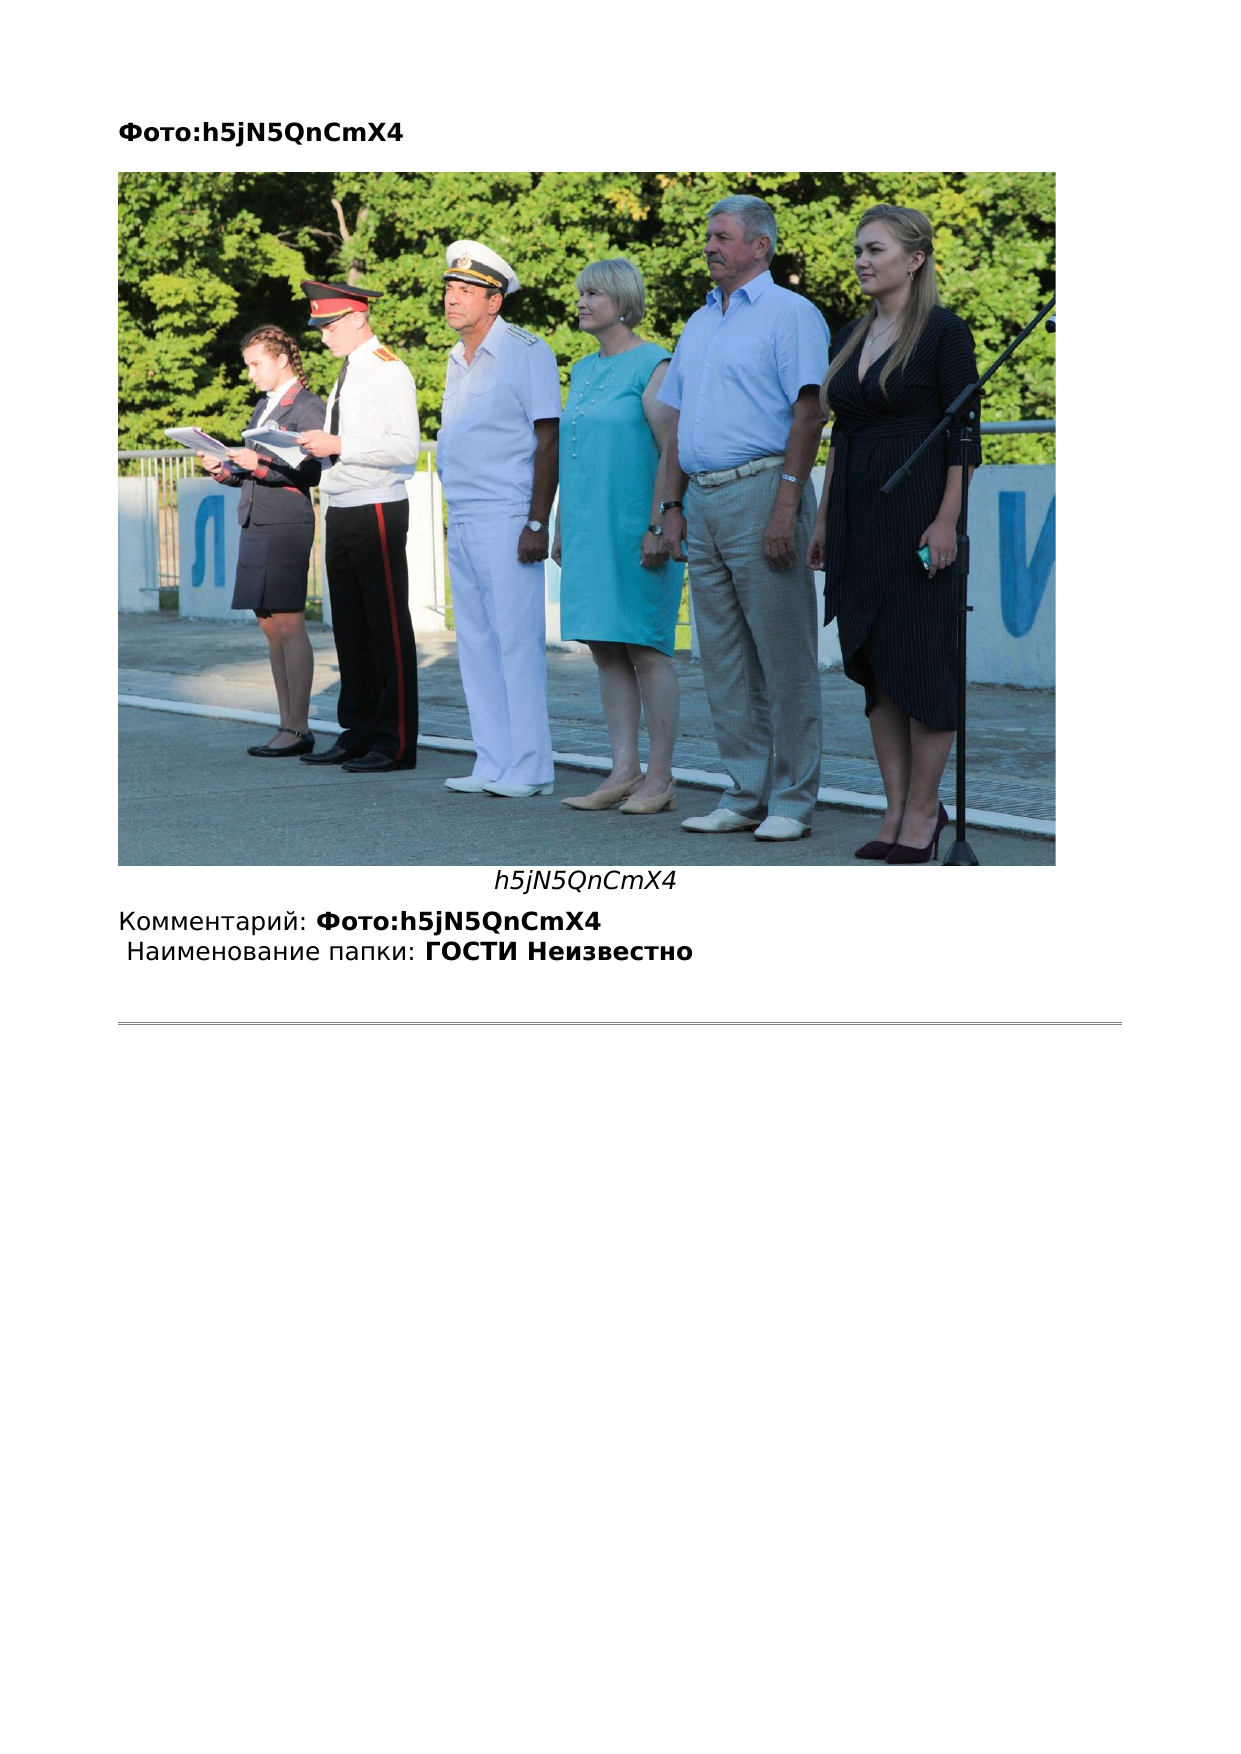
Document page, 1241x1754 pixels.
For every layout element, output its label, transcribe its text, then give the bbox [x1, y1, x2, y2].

picture [118, 172, 1056, 866]
text h5jN5QnCmX4 [118, 866, 1056, 895]
subtitle Фото:h5jN5QnCmX4 [118, 118, 1122, 147]
text Комментарий: Фото:h5jN5QnCmX4 Наименование папки: ГОСТИ Неизвестно [118, 908, 1122, 995]
